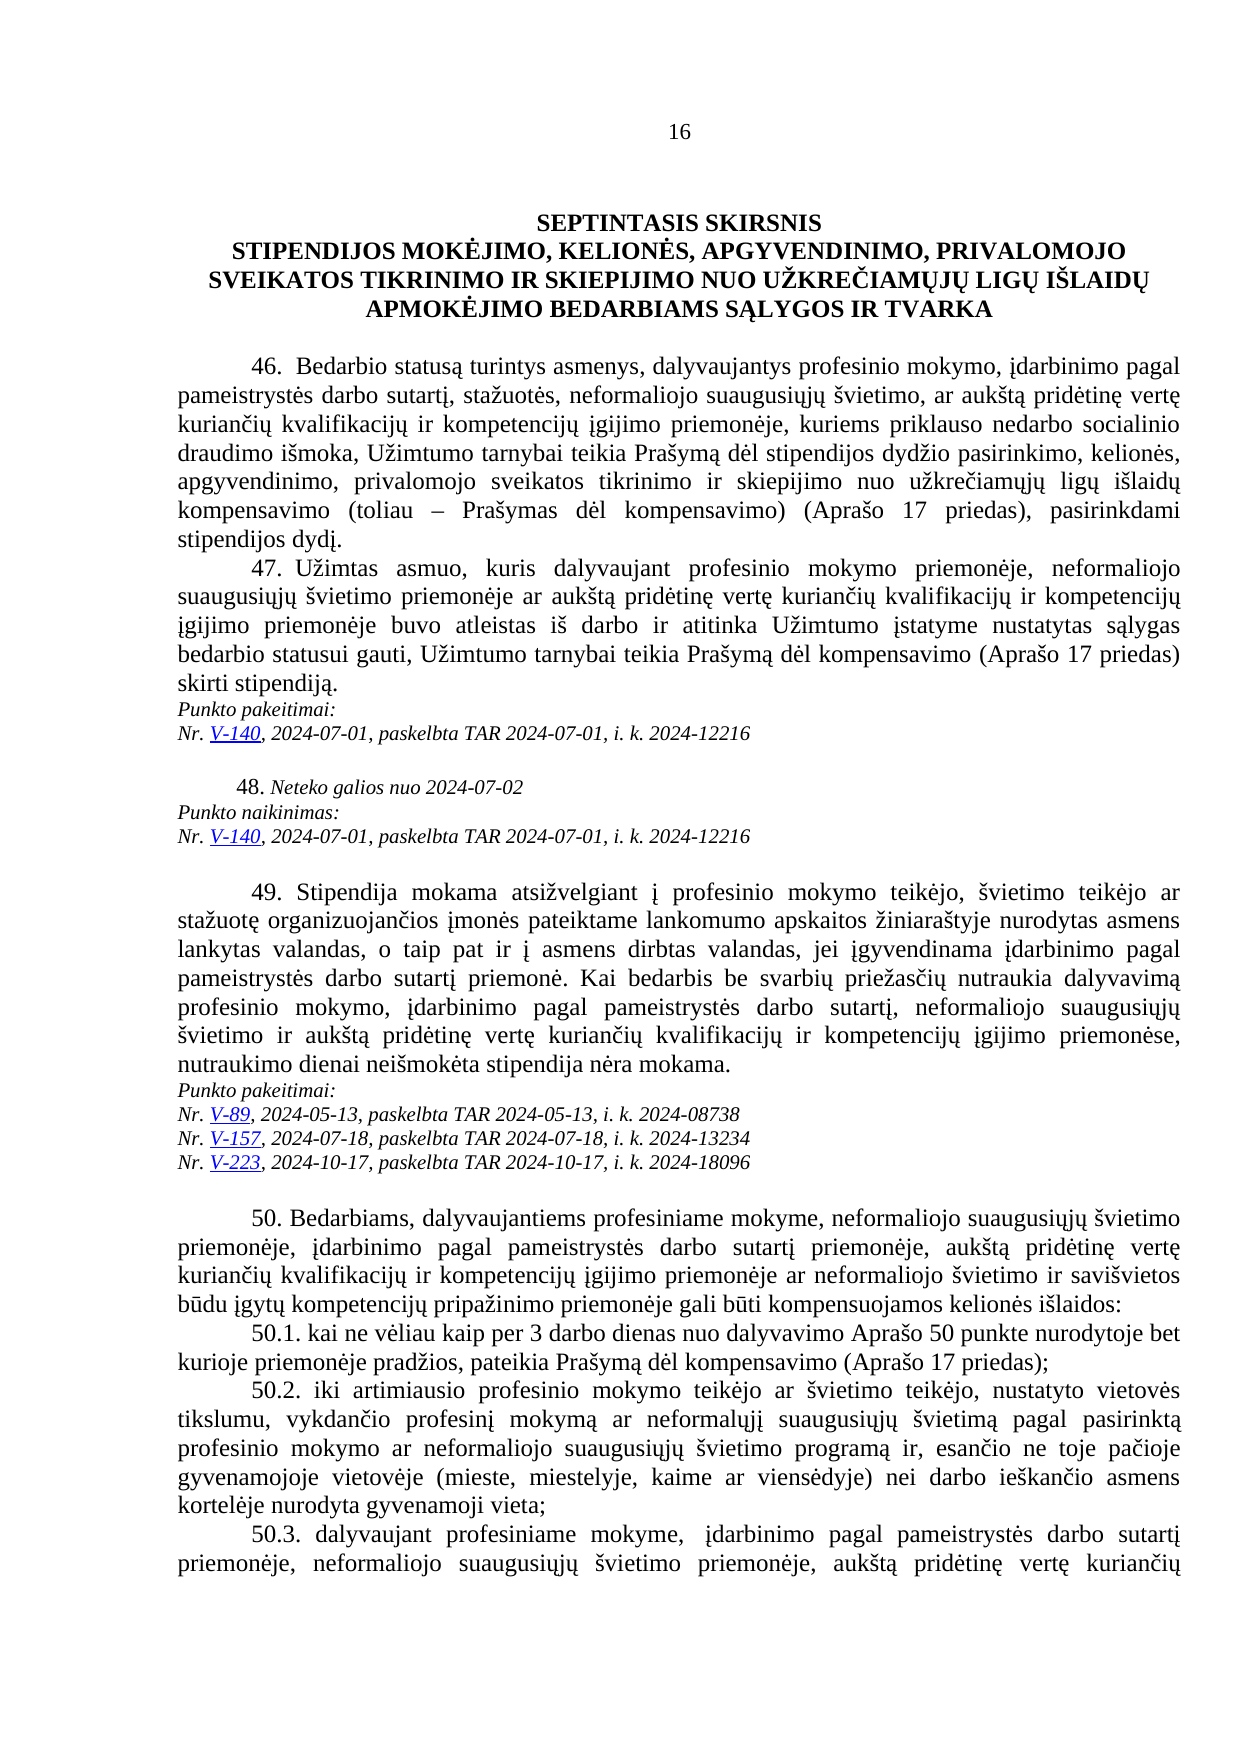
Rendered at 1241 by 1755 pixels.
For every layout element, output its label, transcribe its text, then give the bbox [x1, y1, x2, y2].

text Nr. V-140, 2024-07-01, paskelbta TAR 2024-07-01, i. k. 2024-12216 [177, 824, 1181, 848]
text 48. Neteko galios nuo 2024-07-02 [177, 773, 1181, 800]
text Nr. V-89, 2024-05-13, paskelbta TAR 2024-05-13, i. k. 2024-08738 [177, 1102, 1181, 1126]
text SEPTINTASIS SKIRSNIS [177, 208, 1181, 236]
text Nr. V-223, 2024-10-17, paskelbta TAR 2024-10-17, i. k. 2024-18096 [177, 1150, 1181, 1174]
text 50.3. dalyvaujant profesiniame mokyme, įdarbinimo pagal pameistrystės darbo sutartį priemonėje, neformaliojo suaugusiųjų švietimo priemonėje, aukštą pridėtinę vertę kuriančių [177, 1519, 1181, 1577]
text 46. Bedarbio statusą turintys asmenys, dalyvaujantys profesinio mokymo, įdarbinimo pagal pameistrystės darbo sutartį, stažuotės, neformaliojo suaugusiųjų švietimo, ar aukštą pridėtinę vertę kuriančių kvalifikacijų ir kompetencijų įgijimo priemonėje, kuriems priklauso nedarbo socialinio draudimo išmoka, Užimtumo tarnybai teikia Prašymą dėl stipendijos dydžio pasirinkimo, kelionės, apgyvendinimo, privalomojo sveikatos tikrinimo ir skiepijimo nuo užkrečiamųjų ligų išlaidų kompensavimo (toliau – Prašymas dėl kompensavimo) (Aprašo 17 priedas), pasirinkdami stipendijos dydį. [177, 351, 1181, 553]
text 49. Stipendija mokama atsižvelgiant į profesinio mokymo teikėjo, švietimo teikėjo ar stažuotę organizuojančios įmonės pateiktame lankomumo apskaitos žiniaraštyje nurodytas asmens lankytas valandas, o taip pat ir į asmens dirbtas valandas, jei įgyvendinama įdarbinimo pagal pameistrystės darbo sutartį priemonė. Kai bedarbis be svarbių priežasčių nutraukia dalyvavimą profesinio mokymo, įdarbinimo pagal pameistrystės darbo sutartį, neformaliojo suaugusiųjų švietimo ir aukštą pridėtinę vertę kuriančių kvalifikacijų ir kompetencijų įgijimo priemonėse, nutraukimo dienai neišmokėta stipendija nėra mokama. [177, 877, 1181, 1078]
text 47. Užimtas asmuo, kuris dalyvaujant profesinio mokymo priemonėje, neformaliojo suaugusiųjų švietimo priemonėje ar aukštą pridėtinę vertę kuriančių kvalifikacijų ir kompetencijų įgijimo priemonėje buvo atleistas iš darbo ir atitinka Užimtumo įstatyme nustatytas sąlygas bedarbio statusui gauti, Užimtumo tarnybai teikia Prašymą dėl kompensavimo (Aprašo 17 priedas) skirti stipendiją. [177, 553, 1181, 696]
text Punkto naikinimas: [177, 800, 1181, 824]
text 50. Bedarbiams, dalyvaujantiems profesiniame mokyme, neformaliojo suaugusiųjų švietimo priemonėje, įdarbinimo pagal pameistrystės darbo sutartį priemonėje, aukštą pridėtinę vertę kuriančių kvalifikacijų ir kompetencijų įgijimo priemonėje ar neformaliojo švietimo ir savišvietos būdu įgytų kompetencijų pripažinimo priemonėje gali būti kompensuojamos kelionės išlaidos: [177, 1203, 1181, 1318]
text Nr. V-157, 2024-07-18, paskelbta TAR 2024-07-18, i. k. 2024-13234 [177, 1126, 1181, 1150]
text 50.2. iki artimiausio profesinio mokymo teikėjo ar švietimo teikėjo, nustatyto vietovės tikslumu, vykdančio profesinį mokymą ar neformalųjį suaugusiųjų švietimą pagal pasirinktą profesinio mokymo ar neformaliojo suaugusiųjų švietimo programą ir, esančio ne toje pačioje gyvenamojoje vietovėje (mieste, miestelyje, kaime ar viensėdyje) nei darbo ieškančio asmens kortelėje nurodyta gyvenamoji vieta; [177, 1375, 1181, 1519]
text Punkto pakeitimai: [177, 696, 1181, 721]
text STIPENDIJOS MOKĖJIMO, KELIONĖS, APGYVENDINIMO, PRIVALOMOJO SVEIKATOS TIKRINIMO IR SKIEPIJIMO NUO UŽKREČIAMŲJŲ LIGŲ IŠLAIDŲ APMOKĖJIMO BEDARBIAMS SĄLYGOS IR TVARKA [177, 236, 1181, 323]
text 50.1. kai ne vėliau kaip per 3 darbo dienas nuo dalyvavimo Aprašo 50 punkte nurodytoje bet kurioje priemonėje pradžios, pateikia Prašymą dėl kompensavimo (Aprašo 17 priedas); [177, 1318, 1181, 1375]
text Punkto pakeitimai: [177, 1078, 1181, 1102]
text Nr. V-140, 2024-07-01, paskelbta TAR 2024-07-01, i. k. 2024-12216 [177, 721, 1181, 744]
